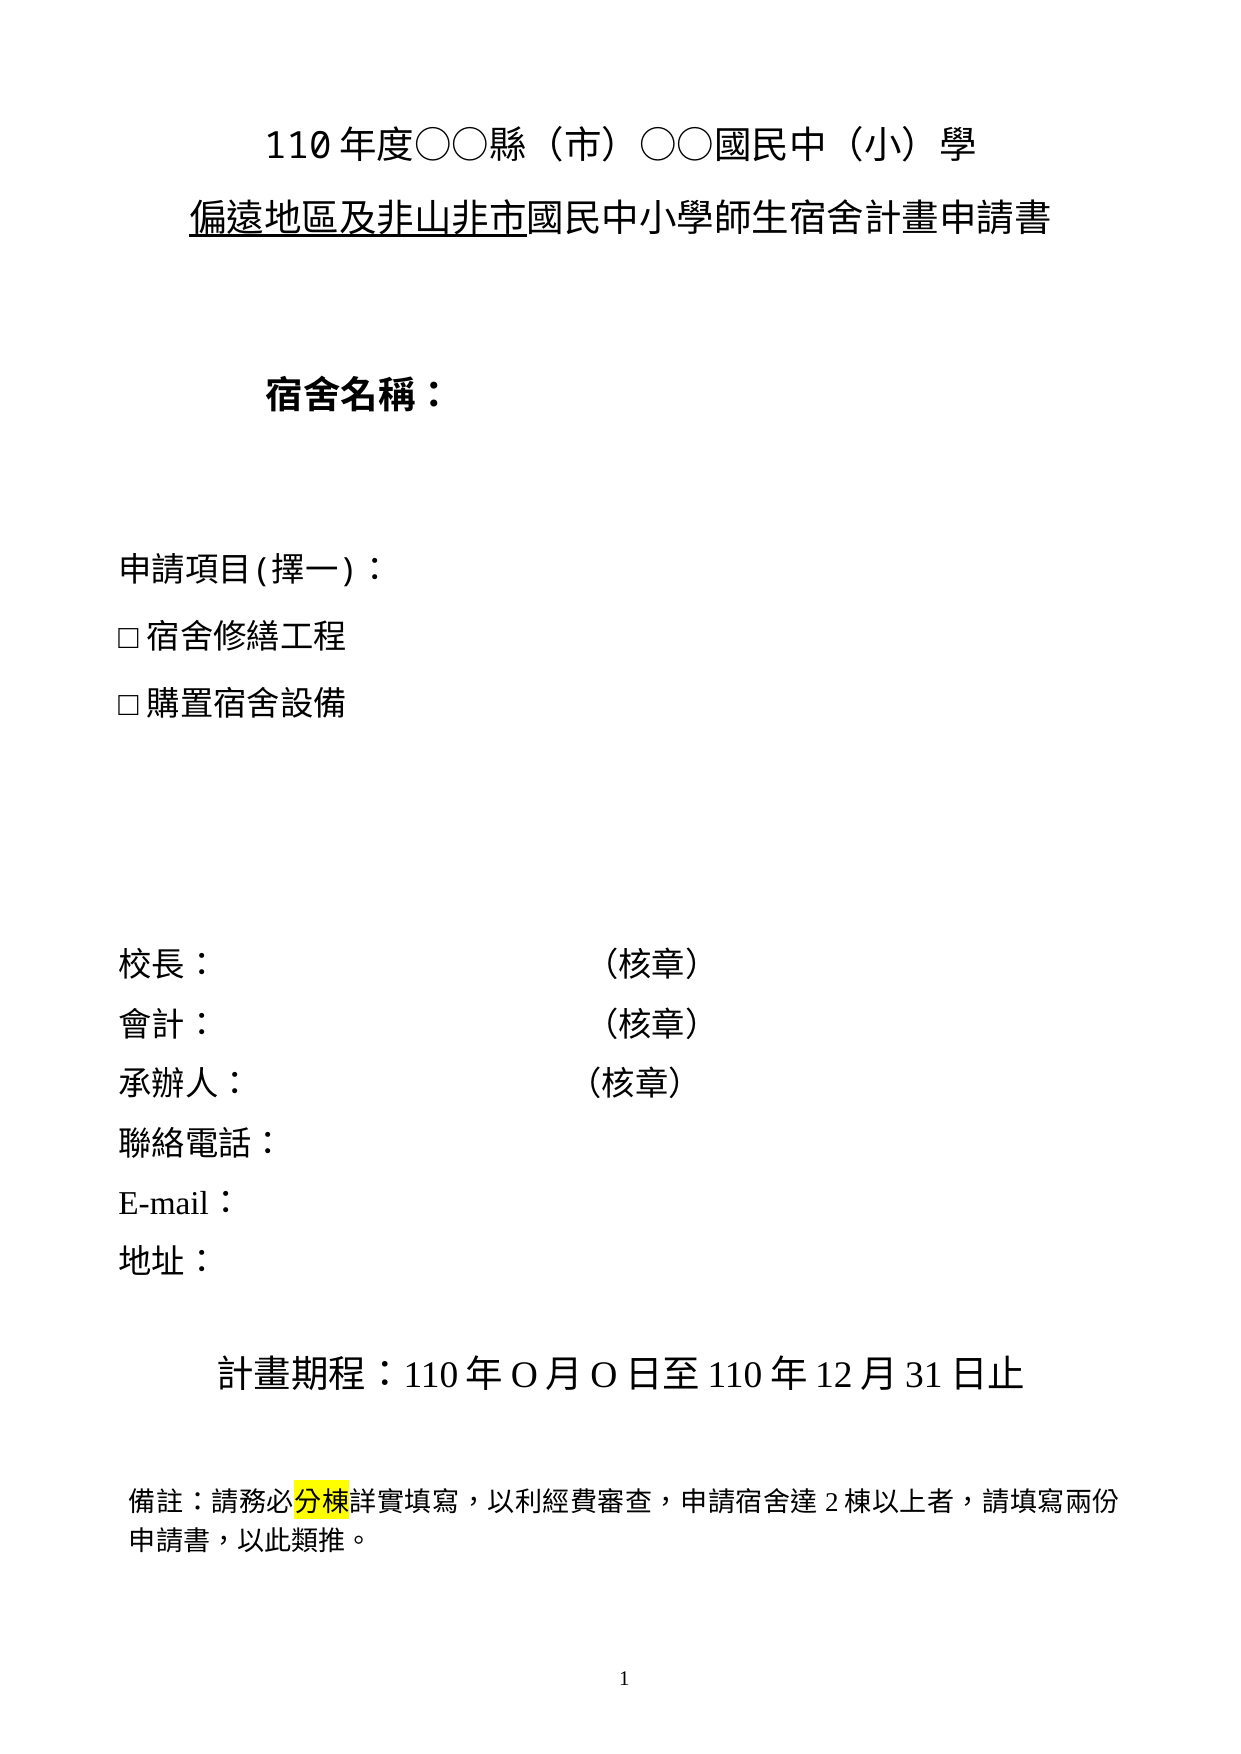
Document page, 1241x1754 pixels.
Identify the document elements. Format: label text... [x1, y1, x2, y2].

text 聯絡電話： [118, 1116, 1122, 1164]
text 申請項目(擇一)： [118, 543, 1122, 591]
text 宿舍名稱： [266, 365, 1122, 419]
text 備註：請務必分棟詳實填寫，以利經費審查，申請宿舍達2棟以上者，請填寫兩份申請書，以此類推。 [129, 1479, 1120, 1552]
text 110年度○○縣（市）○○國民中（小）學 [118, 114, 1122, 169]
text □ 宿舍修繕工程 [118, 610, 1122, 658]
text 計畫期程：110年O月O日至110年12月31日止 [118, 1344, 1122, 1399]
text □ 購置宿舍設備 [118, 677, 1122, 725]
text 偏遠地區及非山非市國民中小學師生宿舍計畫申請書 [118, 188, 1122, 242]
text E-mail： [118, 1176, 1122, 1224]
text 地址： [118, 1235, 1122, 1283]
text 校長： （核章） [118, 938, 1122, 986]
text 會計： （核章） [118, 997, 1122, 1046]
text 承辦人： （核章） [118, 1057, 1122, 1105]
